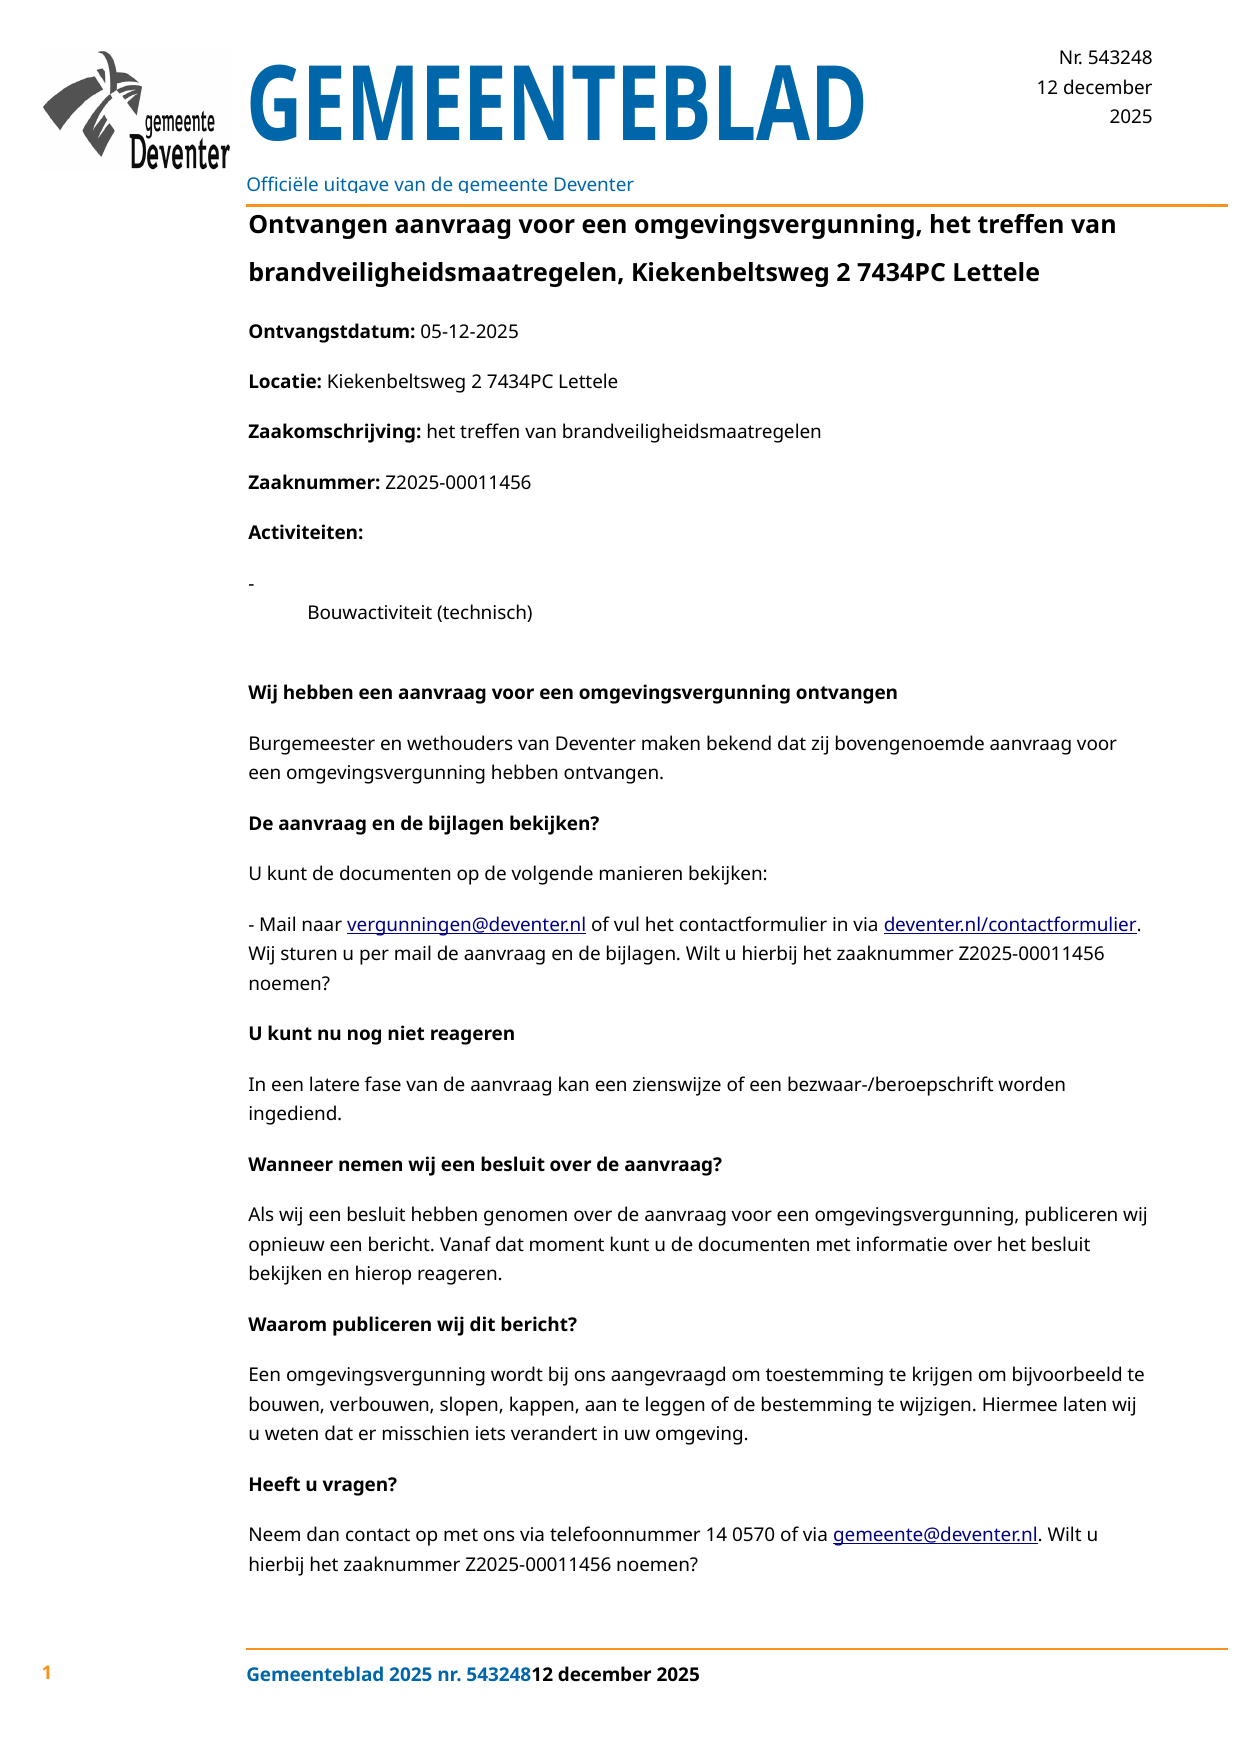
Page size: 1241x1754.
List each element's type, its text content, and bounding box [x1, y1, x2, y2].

text Activiteiten: [248, 519, 1152, 545]
text De aanvraag en de bijlagen bekijken? [248, 810, 1152, 836]
text U kunt de documenten op de volgende manieren bekijken: [248, 860, 1152, 886]
text Als wij een besluit hebben genomen over de aanvraag voor een omgevingsvergunning, publiceren wij opnieuw een bericht. Vanaf dat moment kunt u de documenten met informatie over het besluit bekijken en hierop reageren. [248, 1201, 1152, 1286]
text Burgemeester en wethouders van Deventer maken bekend dat zij bovengenoemde aanvraag voor een omgevingsvergunning hebben ontvangen. [248, 730, 1152, 785]
text Een omgevingsvergunning wordt bij ons aangevraagd om toestemming te krijgen om bijvoorbeeld te bouwen, verbouwen, slopen, kappen, aan te leggen of de bestemming te wijzigen. Hiermee laten wij u weten dat er misschien iets verandert in uw omgeving. [248, 1361, 1152, 1446]
text Ontvangstdatum: 05-12-2025 [248, 318, 1152, 344]
text Neem dan contact op met ons via telefoonnummer 14 0570 of via gemeente@deventer.nl. Wilt u hierbij het zaaknummer Z2025-00011456 noemen? [248, 1521, 1152, 1577]
text Waarom publiceren wij dit bericht? [248, 1311, 1152, 1337]
text Wanneer nemen wij een besluit over de aanvraag? [248, 1151, 1152, 1177]
text Wij hebben een aanvraag voor een omgevingsvergunning ontvangen [248, 679, 1152, 705]
text Ontvangen aanvraag voor een omgevingsvergunning, het treffen van brandveiligheidsmaatregelen, Kiekenbeltsweg 2 7434PC Lettele [248, 207, 1152, 288]
text In een latere fase van de aanvraag kan een zienswijze of een bezwaar-/beroepschrift worden ingediend. [248, 1071, 1152, 1126]
text Heeft u vragen? [248, 1471, 1152, 1497]
text U kunt nu nog niet reageren [248, 1020, 1152, 1046]
picture [41, 47, 231, 172]
text - Mail naar vergunningen@deventer.nl of vul het contactformulier in via deventer.nl/contactformulier. Wij sturen u per mail de aanvraag en de bijlagen. Wilt u hierbij het zaaknummer Z2025-00011456 noemen? [248, 911, 1152, 996]
text Zaakomschrijving: het treffen van brandveiligheidsmaatregelen [248, 419, 1152, 444]
text Locatie: Kiekenbeltsweg 2 7434PC Lettele [248, 368, 1152, 394]
text Zaaknummer: Z2025-00011456 [248, 469, 1152, 495]
list Bouwactiviteit (technisch) [248, 599, 1152, 625]
